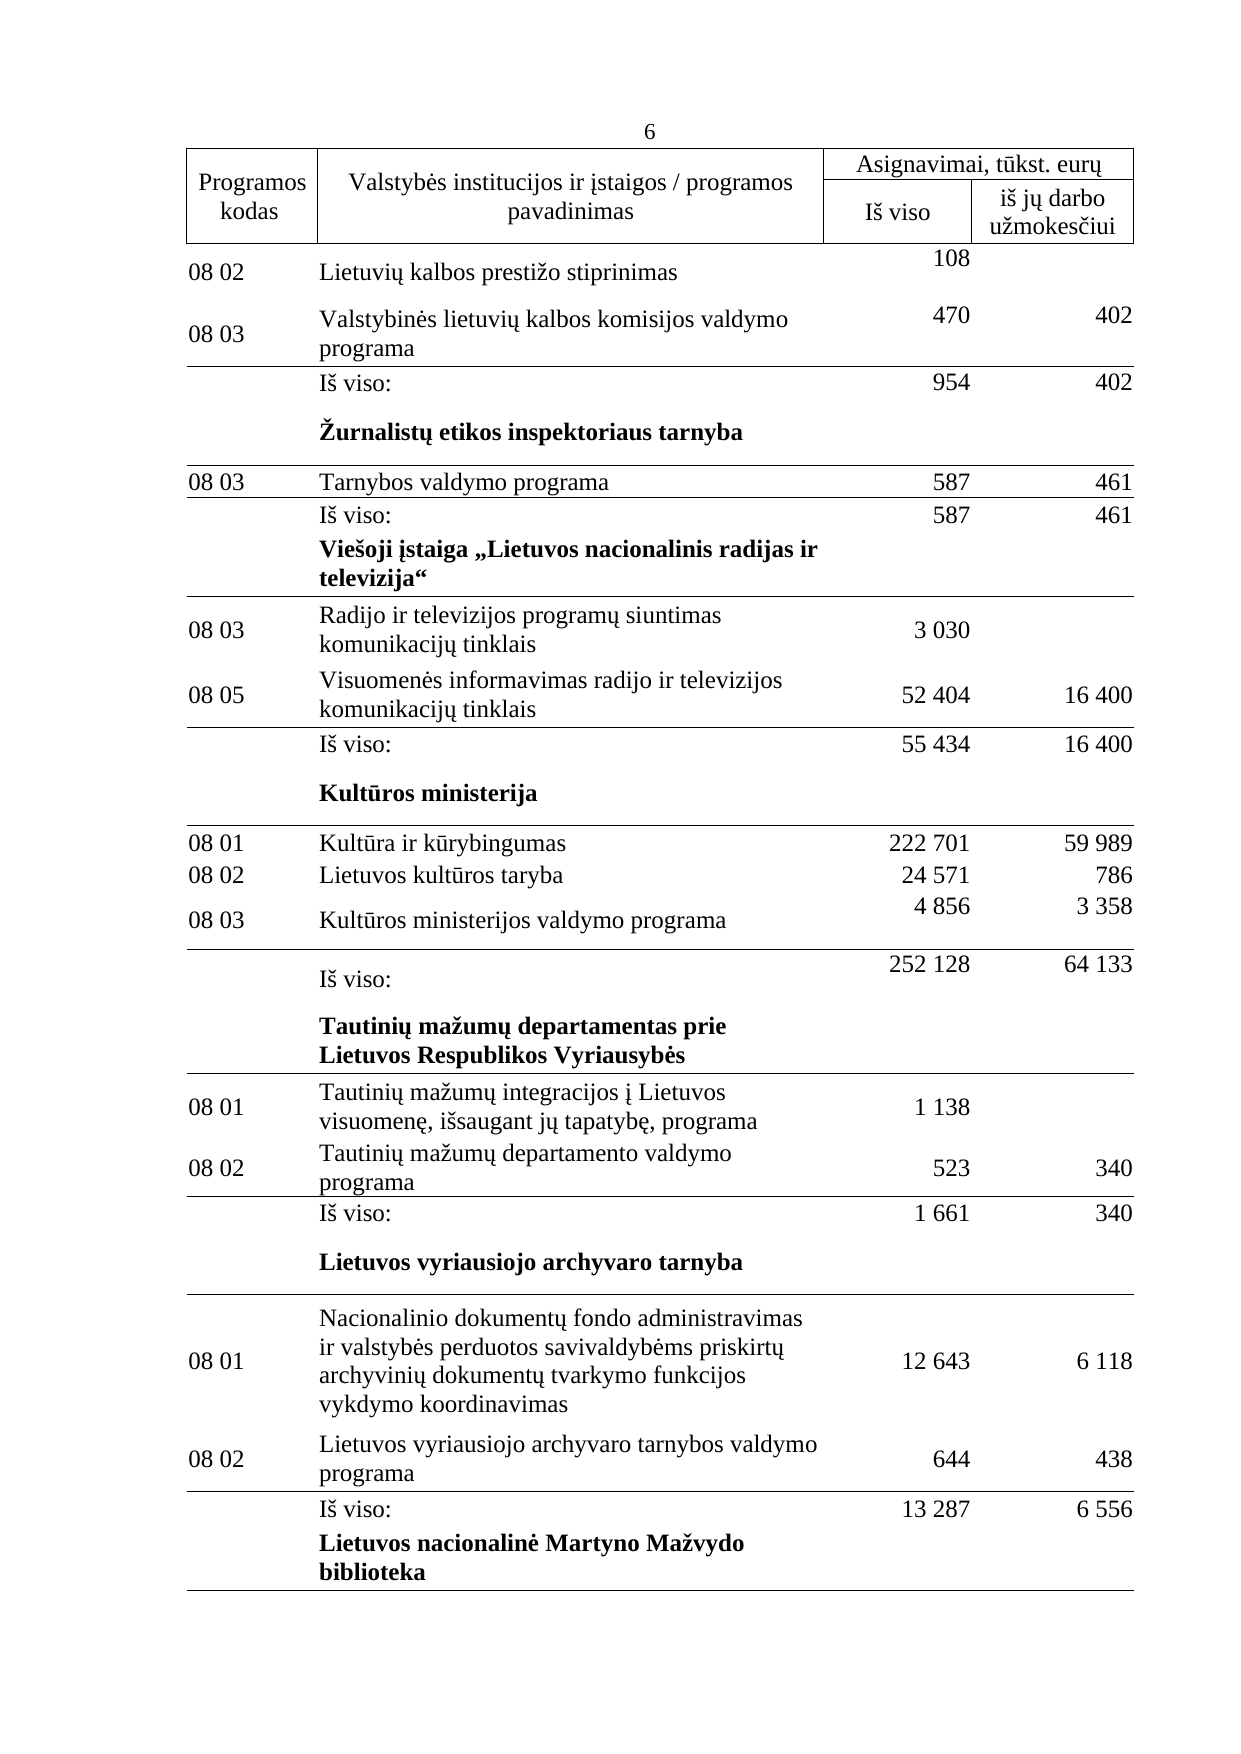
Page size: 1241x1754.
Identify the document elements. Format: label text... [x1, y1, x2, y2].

table_cell Lietuvos vyriausiojo archyvaro tarnyba [318, 1229, 824, 1294]
table_cell [971, 530, 1134, 596]
table_cell 16 400 [971, 728, 1134, 760]
table_cell Lietuvos kultūros taryba [318, 858, 824, 891]
table_cell Iš viso: [318, 498, 824, 530]
table_cell 08 02 [187, 858, 318, 891]
table_cell Tautinių mažumų departamentas prie Lietuvos Respublikos Vyriausybės [318, 1007, 824, 1073]
table_cell [187, 1492, 318, 1524]
table_cell 08 02 [187, 1426, 318, 1491]
table_cell [187, 760, 318, 825]
table_cell Tautinių mažumų departamento valdymo programa [318, 1138, 824, 1196]
table_cell [971, 1524, 1134, 1589]
table_cell [971, 1229, 1134, 1294]
table_cell Lietuvos vyriausiojo archyvaro tarnybos valdymo programa [318, 1426, 824, 1491]
table_cell 08 05 [187, 661, 318, 727]
table_cell 340 [971, 1197, 1134, 1229]
table_cell 1 138 [824, 1074, 971, 1138]
table_cell 6 118 [971, 1295, 1134, 1426]
table_cell 08 01 [187, 1074, 318, 1138]
table_cell [824, 530, 971, 596]
table_cell iš jų darbo užmokesčiui [972, 180, 1133, 243]
table_cell 461 [971, 466, 1134, 497]
table_cell 644 [824, 1426, 971, 1491]
table_cell 402 [971, 367, 1134, 399]
table_cell Kultūra ir kūrybingumas [318, 826, 824, 858]
table_cell 402 [971, 300, 1134, 366]
table_cell 252 128 [824, 950, 971, 1007]
table_cell 6 556 [971, 1492, 1134, 1524]
table_cell Iš viso: [318, 1492, 824, 1524]
table_cell 1 661 [824, 1197, 971, 1229]
table_cell 3 030 [824, 597, 971, 661]
table_cell 08 03 [187, 300, 318, 366]
table_cell [187, 728, 318, 760]
table_cell Iš viso: [318, 367, 824, 399]
table_cell 340 [971, 1138, 1134, 1196]
table_cell 222 701 [824, 826, 971, 858]
table_cell 16 400 [971, 661, 1134, 727]
table_cell 08 01 [187, 1295, 318, 1426]
table_cell Nacionalinio dokumentų fondo administravimas ir valstybės perduotos savivaldybėms priskirtų archyvinių dokumentų tvarkymo funkcijos vykdymo koordinavimas [318, 1295, 824, 1426]
table_header Valstybės institucijos ir įstaigos / programos pavadinimas [318, 149, 823, 243]
table_cell Radijo ir televizijos programų siuntimas komunikacijų tinklais [318, 597, 824, 661]
table_cell 08 03 [187, 891, 318, 948]
table_cell [187, 399, 318, 464]
table_cell [971, 399, 1134, 464]
table_cell Iš viso: [318, 728, 824, 760]
table_cell 08 03 [187, 597, 318, 661]
table_cell 52 404 [824, 661, 971, 727]
table_cell Lietuvių kalbos prestižo stiprinimas [318, 244, 824, 300]
table_cell 12 643 [824, 1295, 971, 1426]
table_cell Iš viso [824, 180, 971, 243]
table_cell 438 [971, 1426, 1134, 1491]
table_cell [971, 597, 1134, 661]
table_cell 59 989 [971, 826, 1134, 858]
table_cell Iš viso: [318, 1197, 824, 1229]
table_cell Lietuvos nacionalinė Martyno Mažvydo biblioteka [318, 1524, 824, 1589]
table_cell [187, 1197, 318, 1229]
table_cell 08 01 [187, 826, 318, 858]
table_cell Kultūros ministerija [318, 760, 824, 825]
table_cell 13 287 [824, 1492, 971, 1524]
table_cell [187, 1524, 318, 1589]
table_cell Kultūros ministerijos valdymo programa [318, 891, 824, 948]
table_cell [971, 1007, 1134, 1073]
table_cell Žurnalistų etikos inspektoriaus tarnyba [318, 399, 824, 464]
table_header Asignavimai, tūkst. eurų [824, 149, 1133, 179]
table_cell 470 [824, 300, 971, 366]
table_cell Tautinių mažumų integracijos į Lietuvos visuomenę, išsaugant jų tapatybę, programa [318, 1074, 824, 1138]
table_cell [187, 367, 318, 399]
table_cell [971, 1074, 1134, 1138]
table_cell [187, 1229, 318, 1294]
table_cell [824, 760, 971, 825]
table_cell 587 [824, 498, 971, 530]
table_cell 64 133 [971, 950, 1134, 1007]
table_cell 24 571 [824, 858, 971, 891]
table_cell Valstybinės lietuvių kalbos komisijos valdymo programa [318, 300, 824, 366]
table_cell 08 03 [187, 466, 318, 497]
table_cell Tarnybos valdymo programa [318, 466, 824, 497]
table_cell [187, 530, 318, 596]
table_cell 3 358 [971, 891, 1134, 948]
table_cell 954 [824, 367, 971, 399]
table_cell [824, 399, 971, 464]
table_cell [187, 1007, 318, 1073]
table_cell Visuomenės informavimas radijo ir televizijos komunikacijų tinklais [318, 661, 824, 727]
table_cell [187, 498, 318, 530]
table_cell 55 434 [824, 728, 971, 760]
table_cell 08 02 [187, 244, 318, 300]
table_cell 08 02 [187, 1138, 318, 1196]
table_cell 461 [971, 498, 1134, 530]
table_cell 587 [824, 466, 971, 497]
table_cell 523 [824, 1138, 971, 1196]
table_cell 4 856 [824, 891, 971, 948]
table_header Programos kodas [187, 149, 317, 243]
table_cell [971, 760, 1134, 825]
table_cell [971, 244, 1134, 300]
table_cell 786 [971, 858, 1134, 891]
table_cell [824, 1524, 971, 1589]
table_cell 108 [824, 244, 971, 300]
table_cell [824, 1007, 971, 1073]
table_cell [824, 1229, 971, 1294]
table_cell Iš viso: [318, 950, 824, 1007]
table_cell Viešoji įstaiga „Lietuvos nacionalinis radijas ir televizija“ [318, 530, 824, 596]
table_cell [187, 950, 318, 1007]
